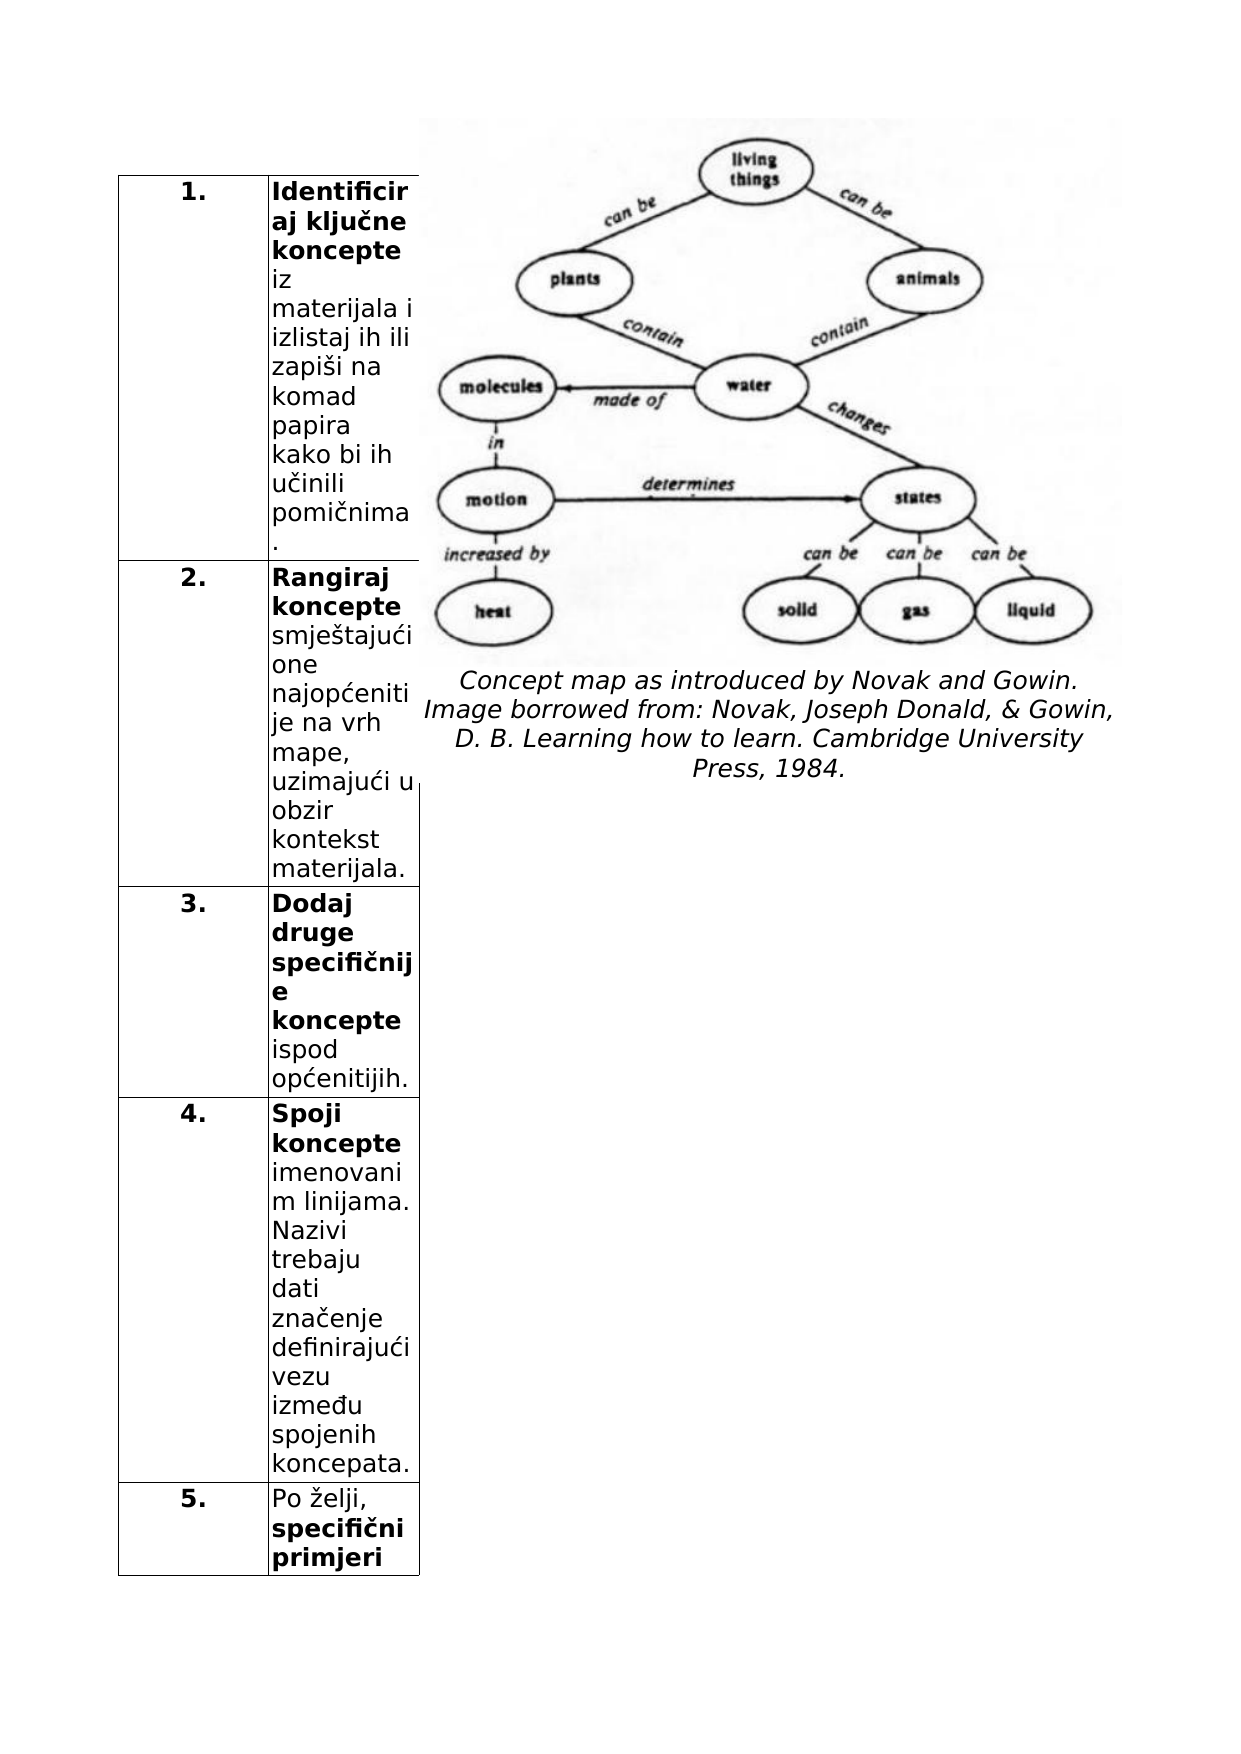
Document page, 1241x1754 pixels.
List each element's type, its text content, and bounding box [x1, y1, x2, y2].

table_cell Po želji, specifični primjeri [269, 1483, 419, 1575]
table_cell Dodaj druge specifičnije koncepte ispod općenitijih. [269, 887, 419, 1097]
table_header Identificiraj ključne koncepte iz materijala i izlistaj ih ili zapiši na komad papira kako bi ih učinili pomičnima. [269, 176, 418, 560]
picture [418, 118, 1123, 667]
table_cell Rangiraj koncepte smještajući one najopćenitije na vrh mape, uzimajući u obzir kontekst materijala. [269, 561, 419, 886]
table_cell 4. [119, 1098, 268, 1482]
table_cell Spoji koncepte imenovanim linijama. Nazivi trebaju dati značenje definirajući vezu između spojenih koncepata. [269, 1098, 419, 1482]
table_header 1. [119, 176, 268, 560]
table_cell 2. [119, 561, 268, 886]
text Concept map as introduced by Novak and Gowin. Image borrowed from: Novak, Joseph Donald, & Gowin, D. B. Learning how to learn. Cambridge University Press, 1984. [419, 667, 1122, 783]
table_cell 3. [119, 887, 268, 1097]
table_cell 5. [119, 1483, 268, 1575]
